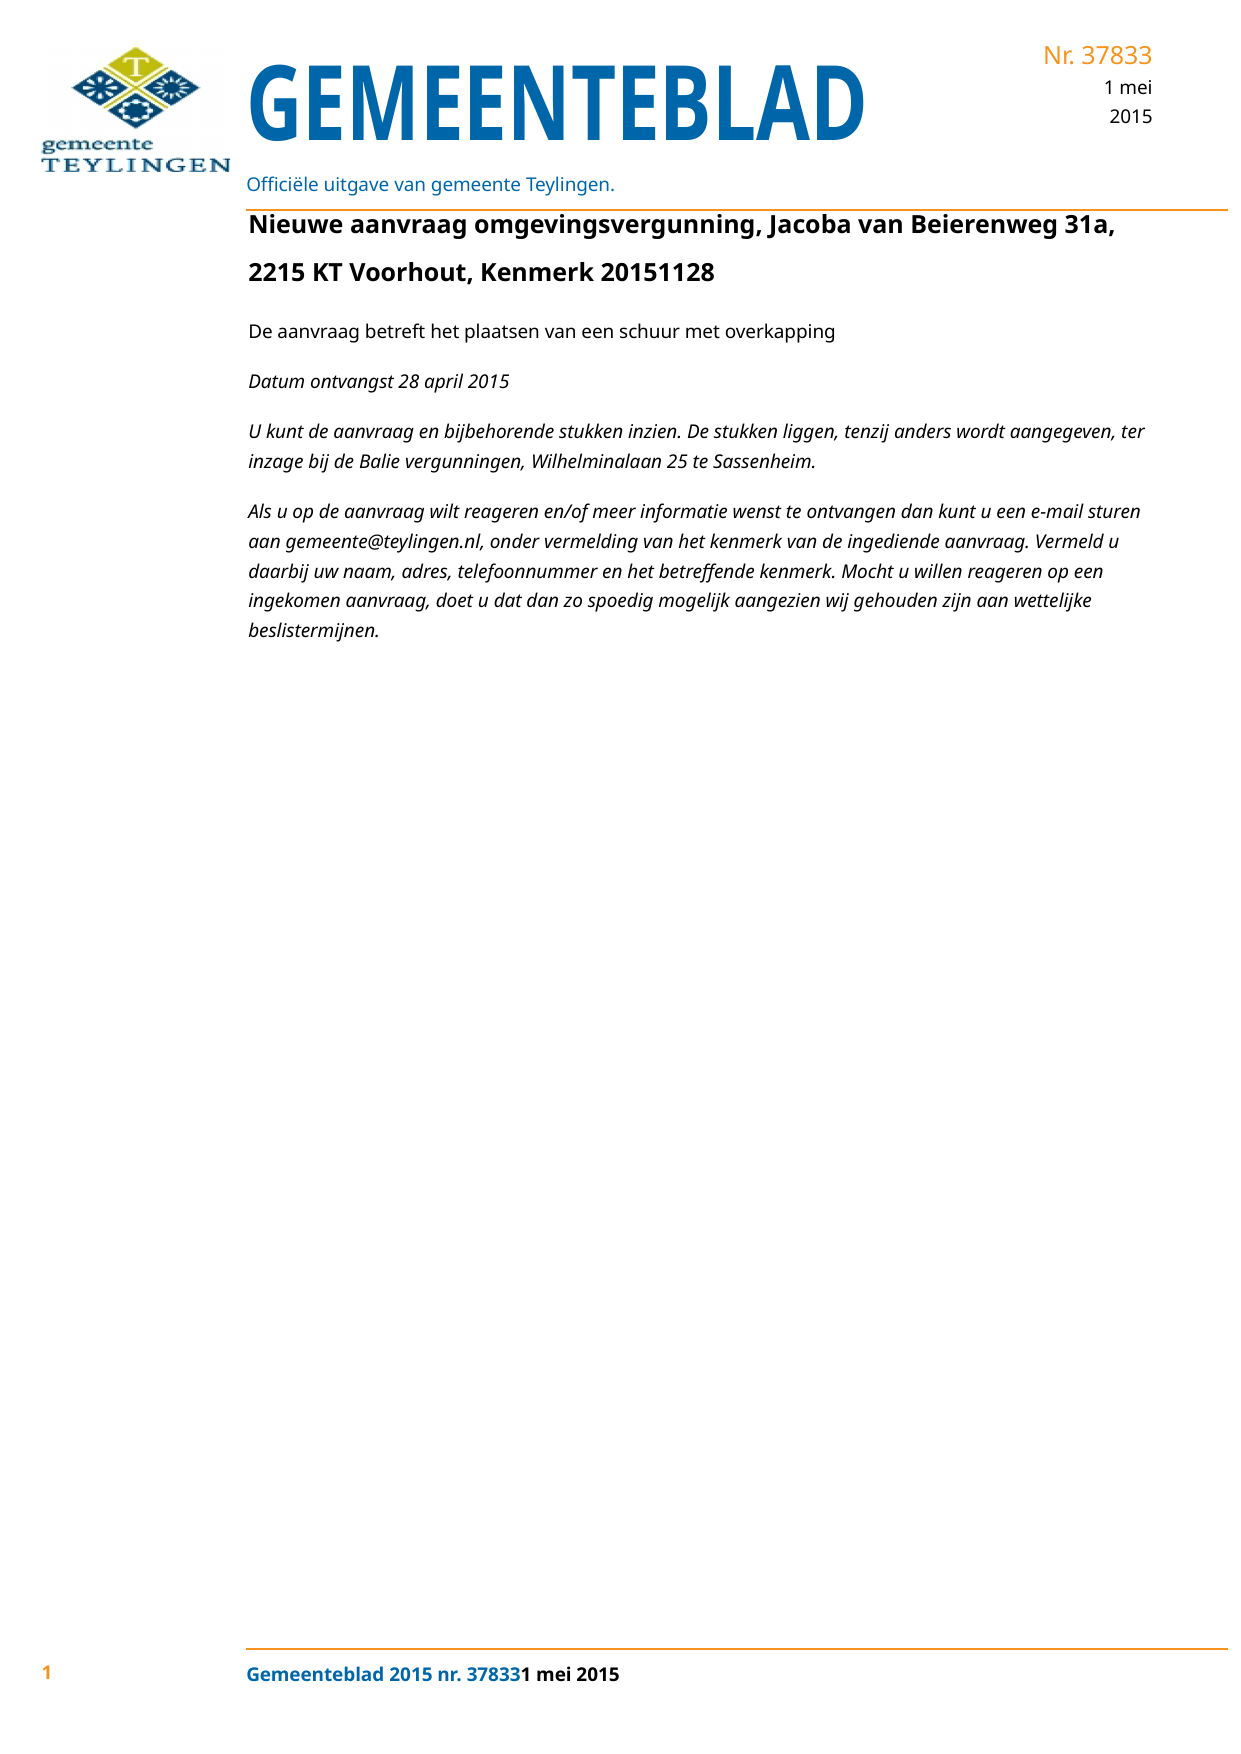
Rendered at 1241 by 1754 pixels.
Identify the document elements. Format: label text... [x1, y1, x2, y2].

picture [41, 47, 231, 172]
text U kunt de aanvraag en bijbehorende stukken inzien. De stukken liggen, tenzij anders wordt aangegeven, ter inzage bij de Balie vergunningen, Wilhelminalaan 25 te Sassenheim. [248, 419, 1152, 474]
text Als u op de aanvraag wilt reageren en/of meer informatie wenst te ontvangen dan kunt u een e-mail sturen aan gemeente@teylingen.nl, onder vermelding van het kenmerk van de ingediende aanvraag. Vermeld u daarbij uw naam, adres, telefoonnummer en het betreffende kenmerk. Mocht u willen reageren op een ingekomen aanvraag, doet u dat dan zo spoedig mogelijk aangezien wij gehouden zijn aan wettelijke beslistermijnen. [248, 499, 1152, 643]
text Datum ontvangst 28 april 2015 [248, 368, 1152, 394]
text De aanvraag betreft het plaatsen van een schuur met overkapping [248, 318, 1152, 344]
text Nieuwe aanvraag omgevingsvergunning, Jacoba van Beierenweg 31a, 2215 KT Voorhout, Kenmerk 20151128 [248, 211, 1152, 288]
